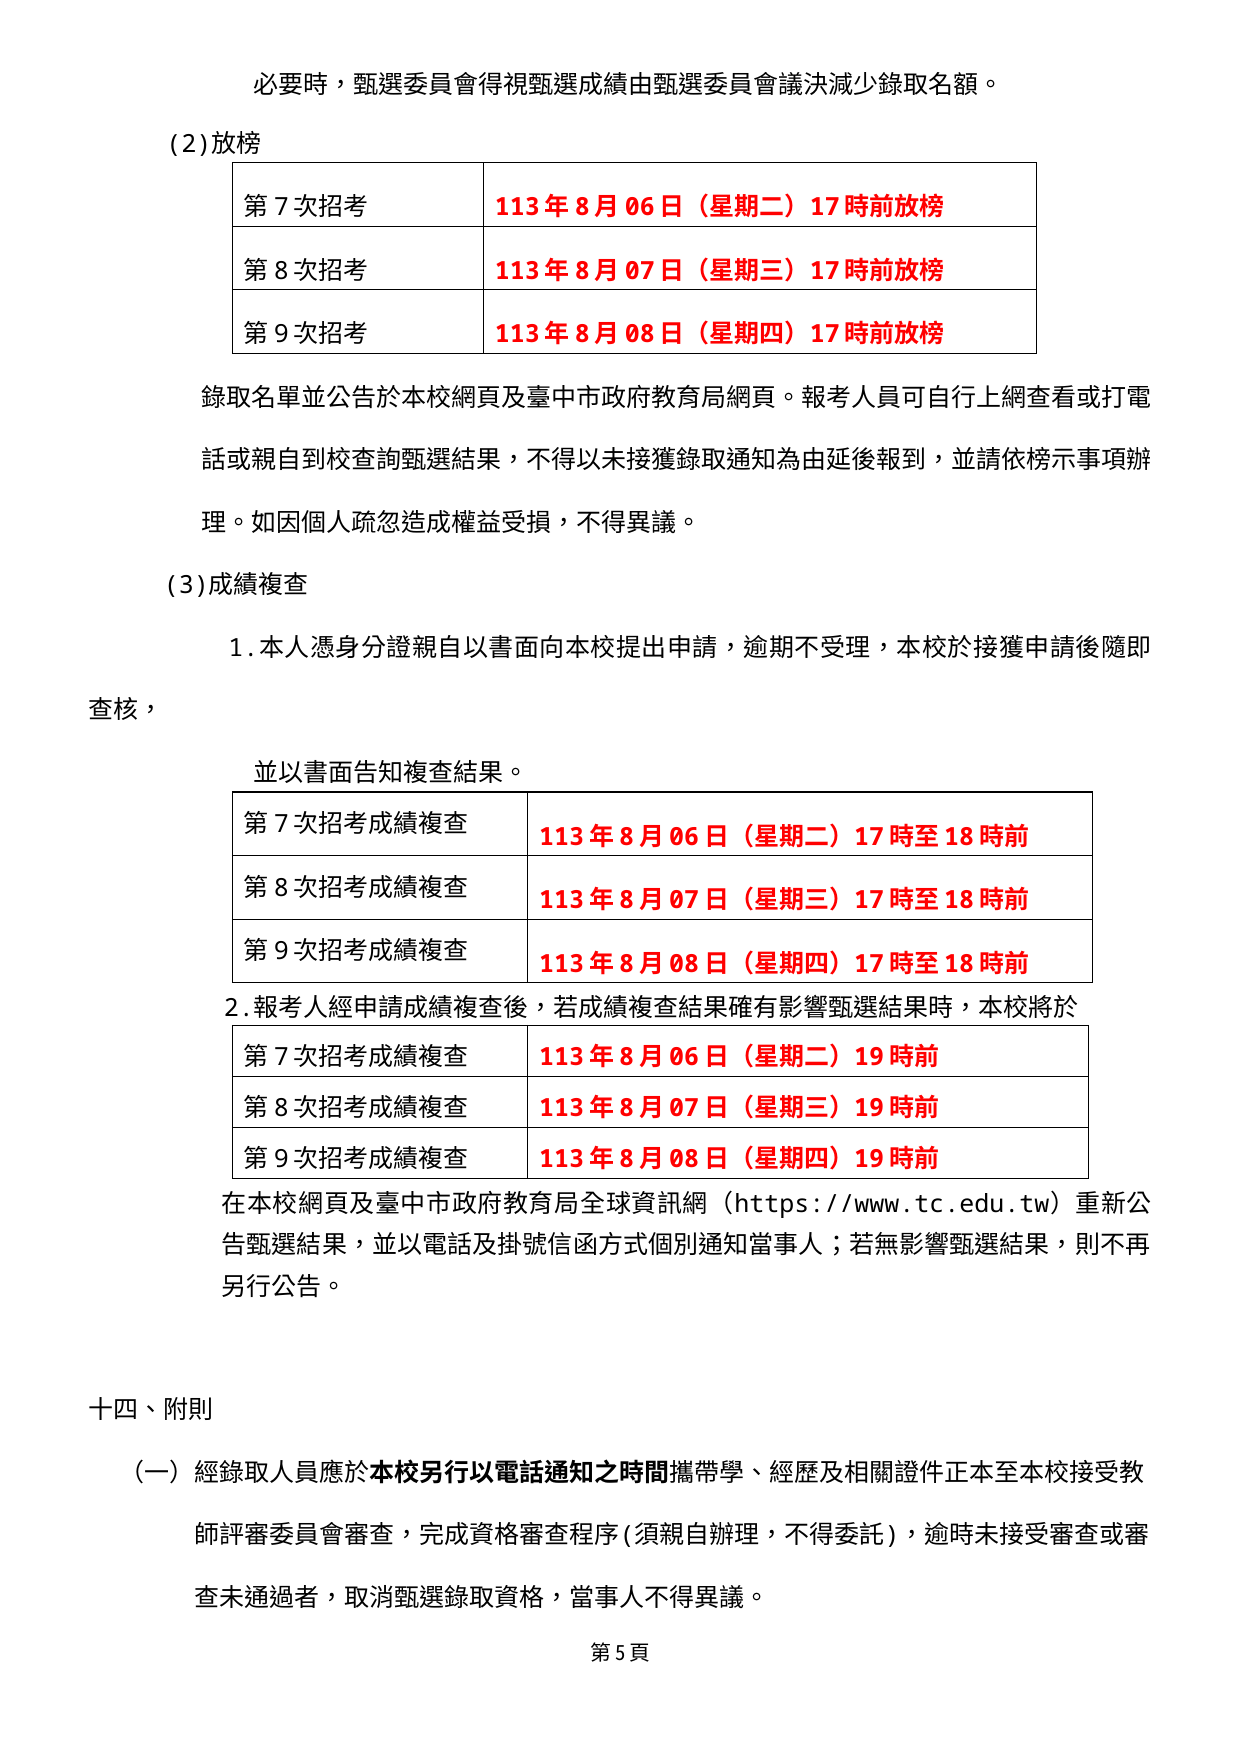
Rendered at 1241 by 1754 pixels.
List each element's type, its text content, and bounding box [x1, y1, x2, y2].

table_cell 第8次招考成績複查 [233, 856, 527, 918]
table_cell 113年8月07日（星期三）17時至18時前 [528, 856, 1092, 918]
table_header 第7次招考 [233, 163, 483, 226]
table_cell 113年8月08日（星期四）17時至18時前 [528, 920, 1092, 982]
table_header 113年8月06日（星期二）17時至18時前 [528, 793, 1092, 855]
table_cell 第8次招考成績複查 [233, 1077, 527, 1127]
text 十四、附則 [89, 1366, 1152, 1429]
table_cell 113年8月07日（星期三）19時前 [528, 1077, 1088, 1127]
table_cell 第9次招考成績複查 [233, 920, 527, 982]
text 2.報考人經申請成績複查後，若成績複查結果確有影響甄選結果時，本校將於 [89, 983, 1152, 1025]
table_header 第7次招考成績複查 [233, 793, 527, 855]
text 在本校網頁及臺中市政府教育局全球資訊網（https://www.tc.edu.tw）重新公告甄選結果，並以電話及掛號信函方式個別通知當事人；若無影響甄選結果，則不再另行公告。 [221, 1179, 1152, 1304]
text 1.本人憑身分證親自以書面向本校提出申請，逾期不受理，本校於接獲申請後隨即查核， [89, 604, 1152, 729]
table_cell 113年8月08日（星期四）19時前 [528, 1128, 1088, 1178]
text 必要時，甄選委員會得視甄選成績由甄選委員會議決減少錄取名額。 [89, 66, 1152, 100]
table_cell 第9次招考 [233, 290, 483, 353]
table_header 第7次招考成績複查 [233, 1026, 527, 1076]
table_header 113年8月06日（星期二）19時前 [528, 1026, 1088, 1076]
text (2)放榜 [89, 100, 1152, 162]
table_cell 第9次招考成績複查 [233, 1128, 527, 1178]
text (3)成績複查 [89, 541, 1152, 604]
table_header 113年8月06日（星期二）17時前放榜 [484, 163, 1036, 226]
text 錄取名單並公告於本校網頁及臺中市政府教育局網頁。報考人員可自行上網查看或打電話或親自到校查詢甄選結果，不得以未接獲錄取通知為由延後報到，並請依榜示事項辦理。如因個人疏忽造成權益受損，不得異議。 [201, 354, 1152, 541]
text 並以書面告知複查結果。 [89, 729, 1152, 791]
text （一）經錄取人員應於本校另行以電話通知之時間攜帶學、經歷及相關證件正本至本校接受教師評審委員會審查，完成資格審查程序(須親自辦理，不得委託)，逾時未接受審查或審查未通過者，取消甄選錄取資格，當事人不得異議。 [119, 1429, 1152, 1616]
table_cell 第8次招考 [233, 227, 483, 289]
table_cell 113年8月08日（星期四）17時前放榜 [484, 290, 1036, 353]
table_cell 113年8月07日（星期三）17時前放榜 [484, 227, 1036, 289]
